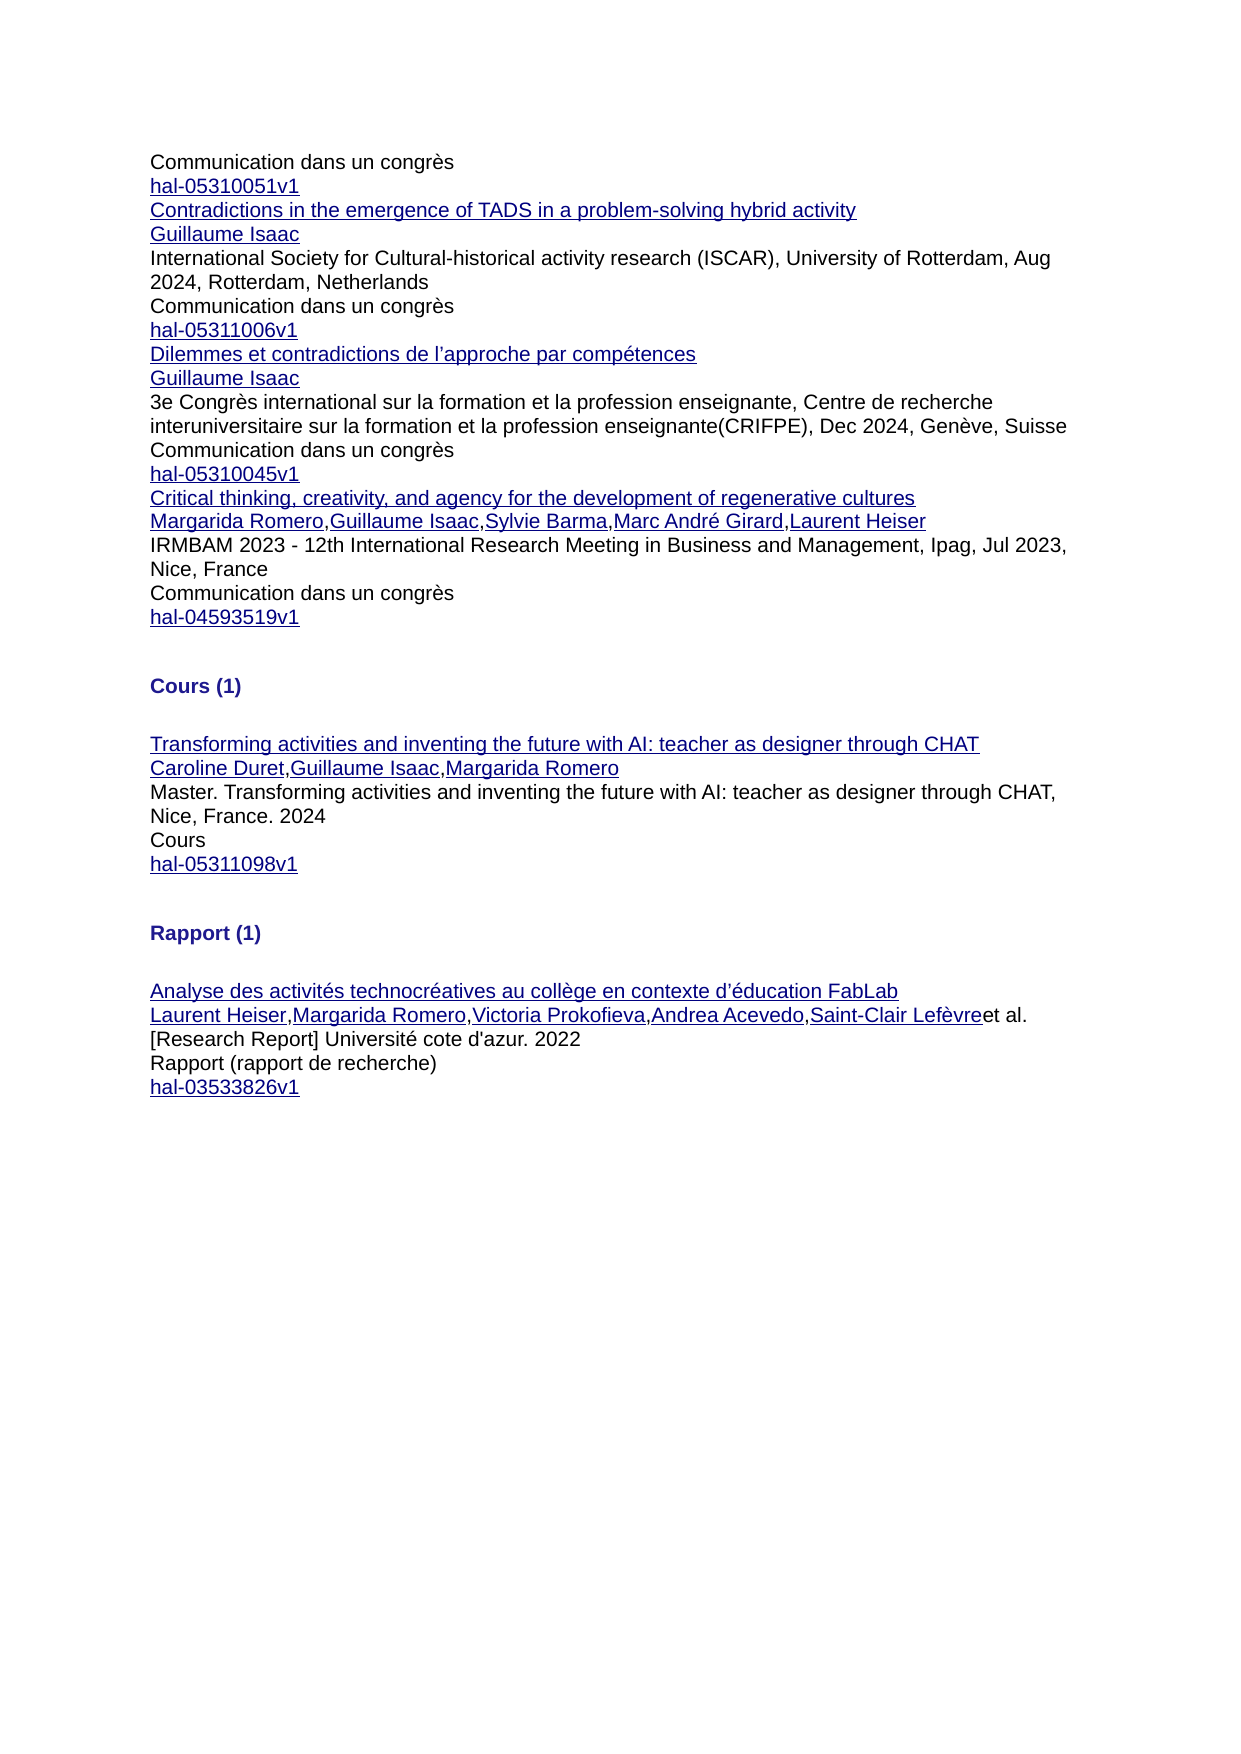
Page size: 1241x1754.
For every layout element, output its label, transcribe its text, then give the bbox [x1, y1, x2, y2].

table_header Transforming activities and inventing the future with AI: teacher as designer through CHAT Caroline Duret,Guillaume Isaac,Margarida Romero Master. Transforming activities and inventing the future with AI: teacher as designer through CHAT, Nice, France. 2024 Cours hal-05311098v1 [150, 732, 1090, 876]
table_cell Critical thinking, creativity, and agency for the development of regenerative cultures Margarida Romero,Guillaume Isaac,Sylvie Barma,Marc André Girard,Laurent Heiser IRMBAM 2023 - 12th International Research Meeting in Business and Management, Ipag, Jul 2023, Nice, France Communication dans un congrès hal-04593519v1 [150, 485, 1090, 629]
table_header Analyse des activités technocréatives au collège en contexte d’éducation FabLab Laurent Heiser,Margarida Romero,Victoria Prokofieva,Andrea Acevedo,Saint-Clair Lefèvreet al. [Research Report] Université cote d'azur. 2022 Rapport (rapport de recherche) hal-03533826v1 [150, 979, 1090, 1099]
table_cell Contradictions in the emergence of TADS in a problem-solving hybrid activity Guillaume Isaac International Society for Cultural-historical activity research (ISCAR), University of Rotterdam, Aug 2024, Rotterdam, Netherlands Communication dans un congrès hal-05311006v1 [150, 198, 1090, 342]
table_cell Communication dans un congrès hal-05310051v1 [150, 150, 1090, 198]
subtitle Cours (1) [150, 674, 1090, 698]
subtitle Rapport (1) [150, 921, 1090, 945]
table_cell Dilemmes et contradictions de l’approche par compétences Guillaume Isaac 3e Congrès international sur la formation et la profession enseignante, Centre de recherche interuniversitaire sur la formation et la profession enseignante(CRIFPE), Dec 2024, Genève, Suisse Communication dans un congrès hal-05310045v1 [150, 342, 1090, 485]
